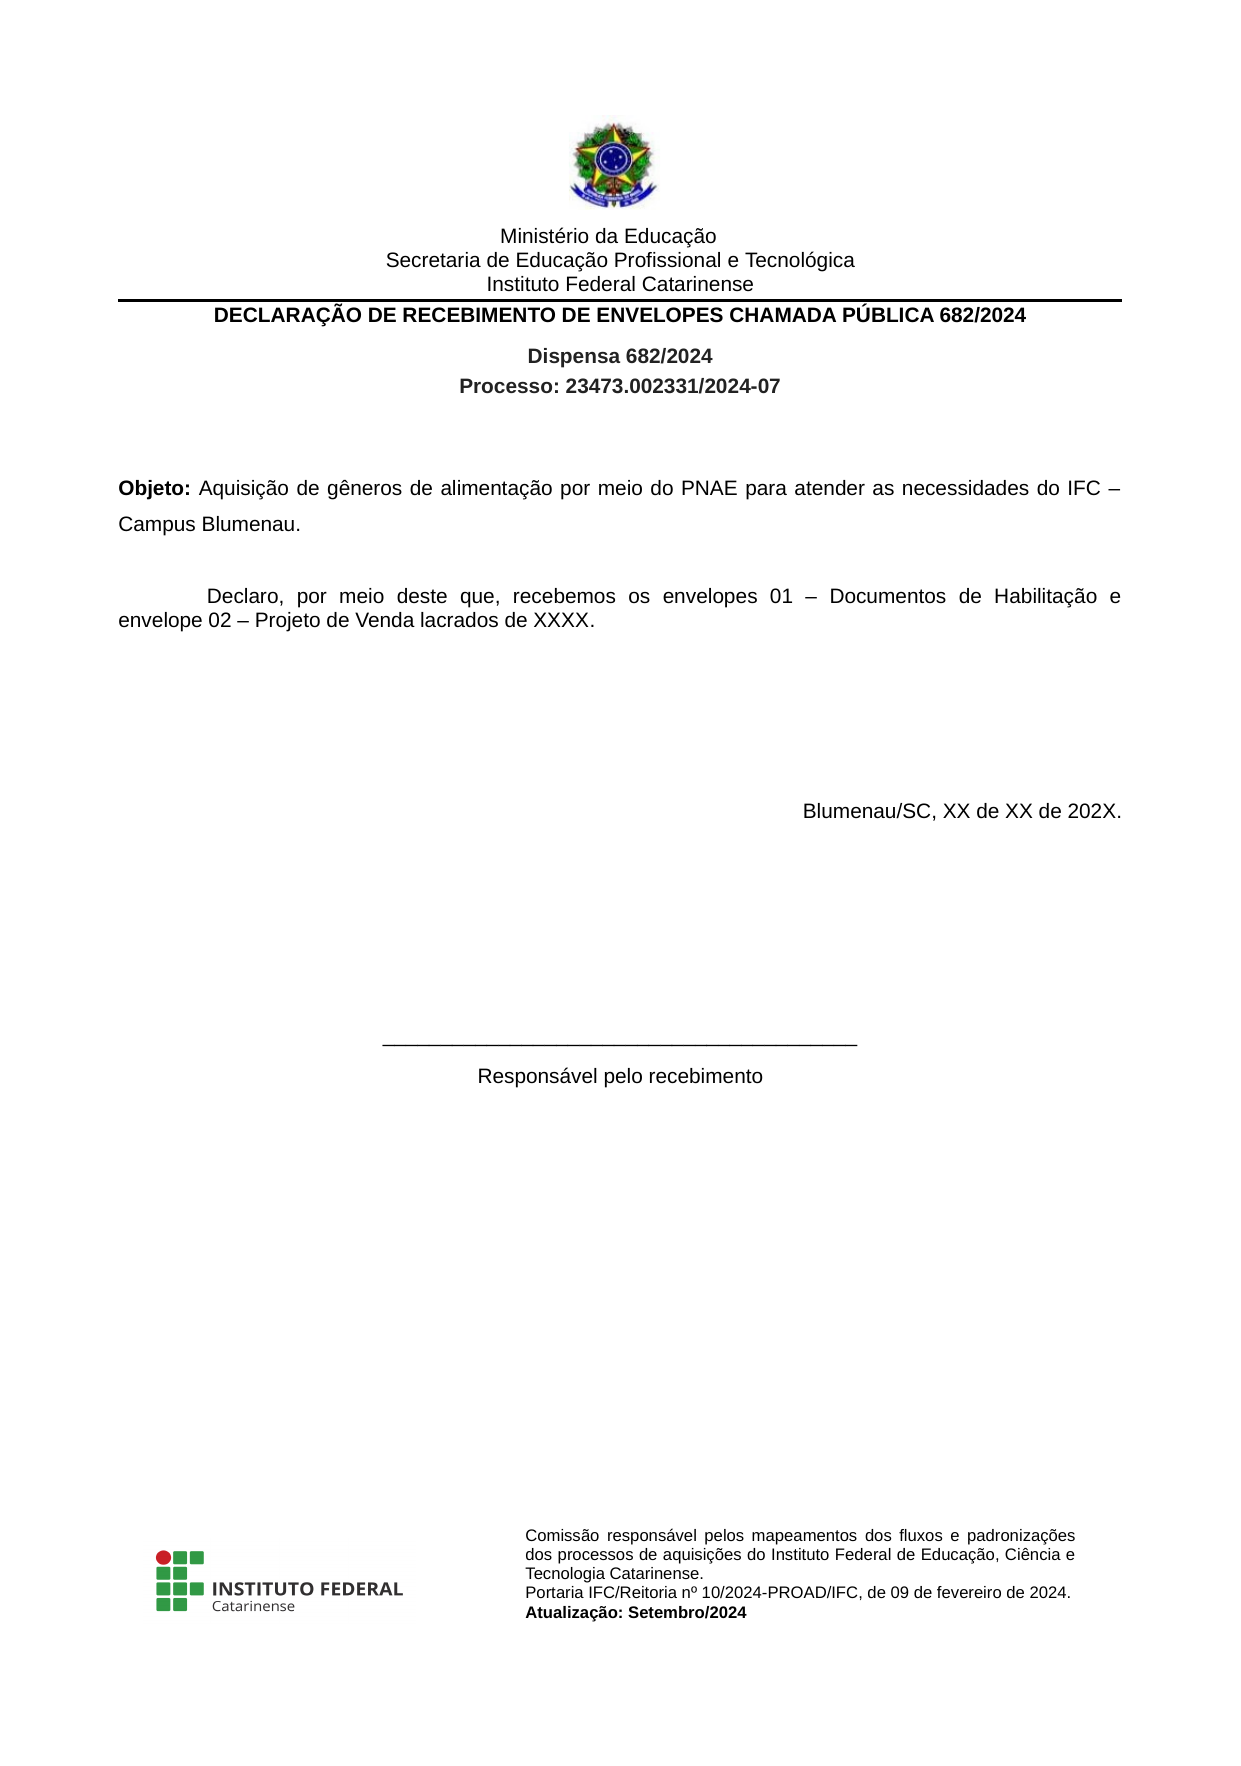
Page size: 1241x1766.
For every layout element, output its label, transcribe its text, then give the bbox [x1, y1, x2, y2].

text Dispensa 682/2024 [118, 344, 1122, 368]
text Declaro, por meio deste que, recebemos os envelopes 01 – Documentos de Habilitação e envelope 02 – Projeto de Venda lacrados de XXXX. [118, 583, 1122, 631]
text DECLARAÇÃO DE RECEBIMENTO DE ENVELOPES CHAMADA PÚBLICA 682/2024 [118, 302, 1122, 326]
picture [142, 1538, 417, 1624]
text Blumenau/SC, XX de XX de 202X. [118, 799, 1122, 823]
picture [568, 115, 661, 210]
text _________________________________________ [118, 1022, 1122, 1046]
text Responsável pelo recebimento [118, 1064, 1122, 1088]
text Processo: 23473.002331/2024-07 [118, 374, 1122, 398]
text Objeto: Aquisição de gêneros de alimentação por meio do PNAE para atender as necessidades do IFC – Campus Blumenau. [118, 476, 1122, 536]
